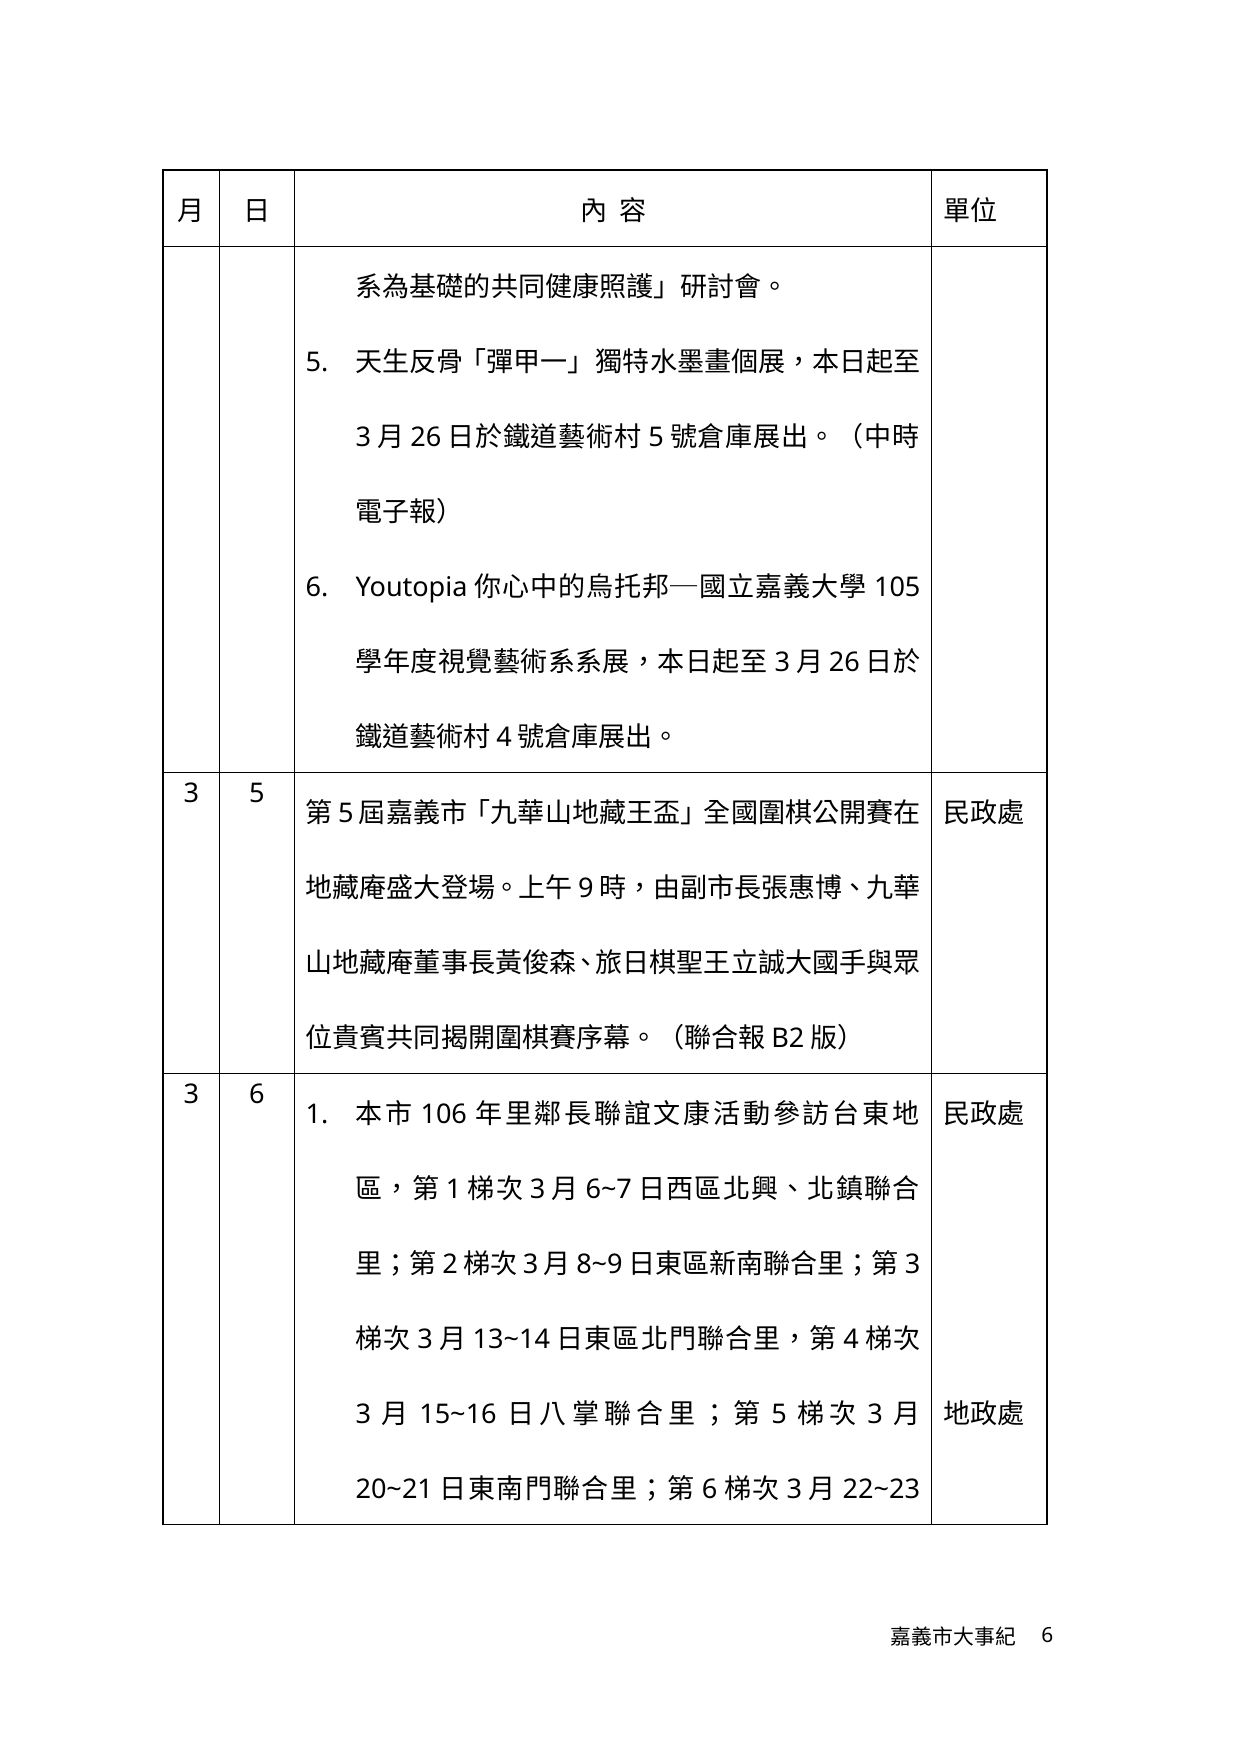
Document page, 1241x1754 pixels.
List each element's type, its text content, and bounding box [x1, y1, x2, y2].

table_cell 5 [220, 773, 294, 1073]
table_cell 6 [220, 1074, 294, 1524]
table_header 日 [220, 171, 294, 246]
table_header 內 容 [295, 171, 931, 246]
table_cell 民政處 [932, 773, 1046, 1073]
table_cell [220, 247, 294, 772]
table_cell [164, 247, 219, 772]
table_cell 第5屆嘉義市「九華山地藏王盃」全國圍棋公開賽在地藏庵盛大登場。上午9時，由副市長張惠博、九華山地藏庵董事長黃俊森、旅日棋聖王立誠大國手與眾位貴賓共同揭開圍棋賽序幕。（聯合報B2版） [295, 773, 931, 1073]
table_cell [932, 247, 1046, 772]
table_cell 系為基礎的共同健康照護」研討會。 天生反骨「彈甲一」 獨特水墨畫個展，本日起至3月26日於鐵道藝術村5號倉庫展出。（中時電子報） Youtopia你心中的烏托邦─國立嘉義大學105學年度視覺藝術系系展，本日起至3月26日於鐵道藝術村4號倉庫展出。 [295, 247, 931, 772]
table_cell 3 [164, 1074, 219, 1524]
table_cell 本市106年里鄰長聯誼文康活動參訪台東地區，第1梯次3月6~7日西區北興、北鎮聯合里；第2梯次3月8~9日東區新南聯合里；第3梯次3月13~14日東區北門聯合里，第4梯次3月15~16日八掌聯合里；第5梯次3月20~21日東南門聯合里；第6梯次3月22~23 [295, 1074, 931, 1524]
table_header 月 [164, 171, 219, 246]
table_cell 民政處 地政處 [932, 1074, 1046, 1524]
table_cell 3 [164, 773, 219, 1073]
table_header 單位 [932, 171, 1046, 246]
